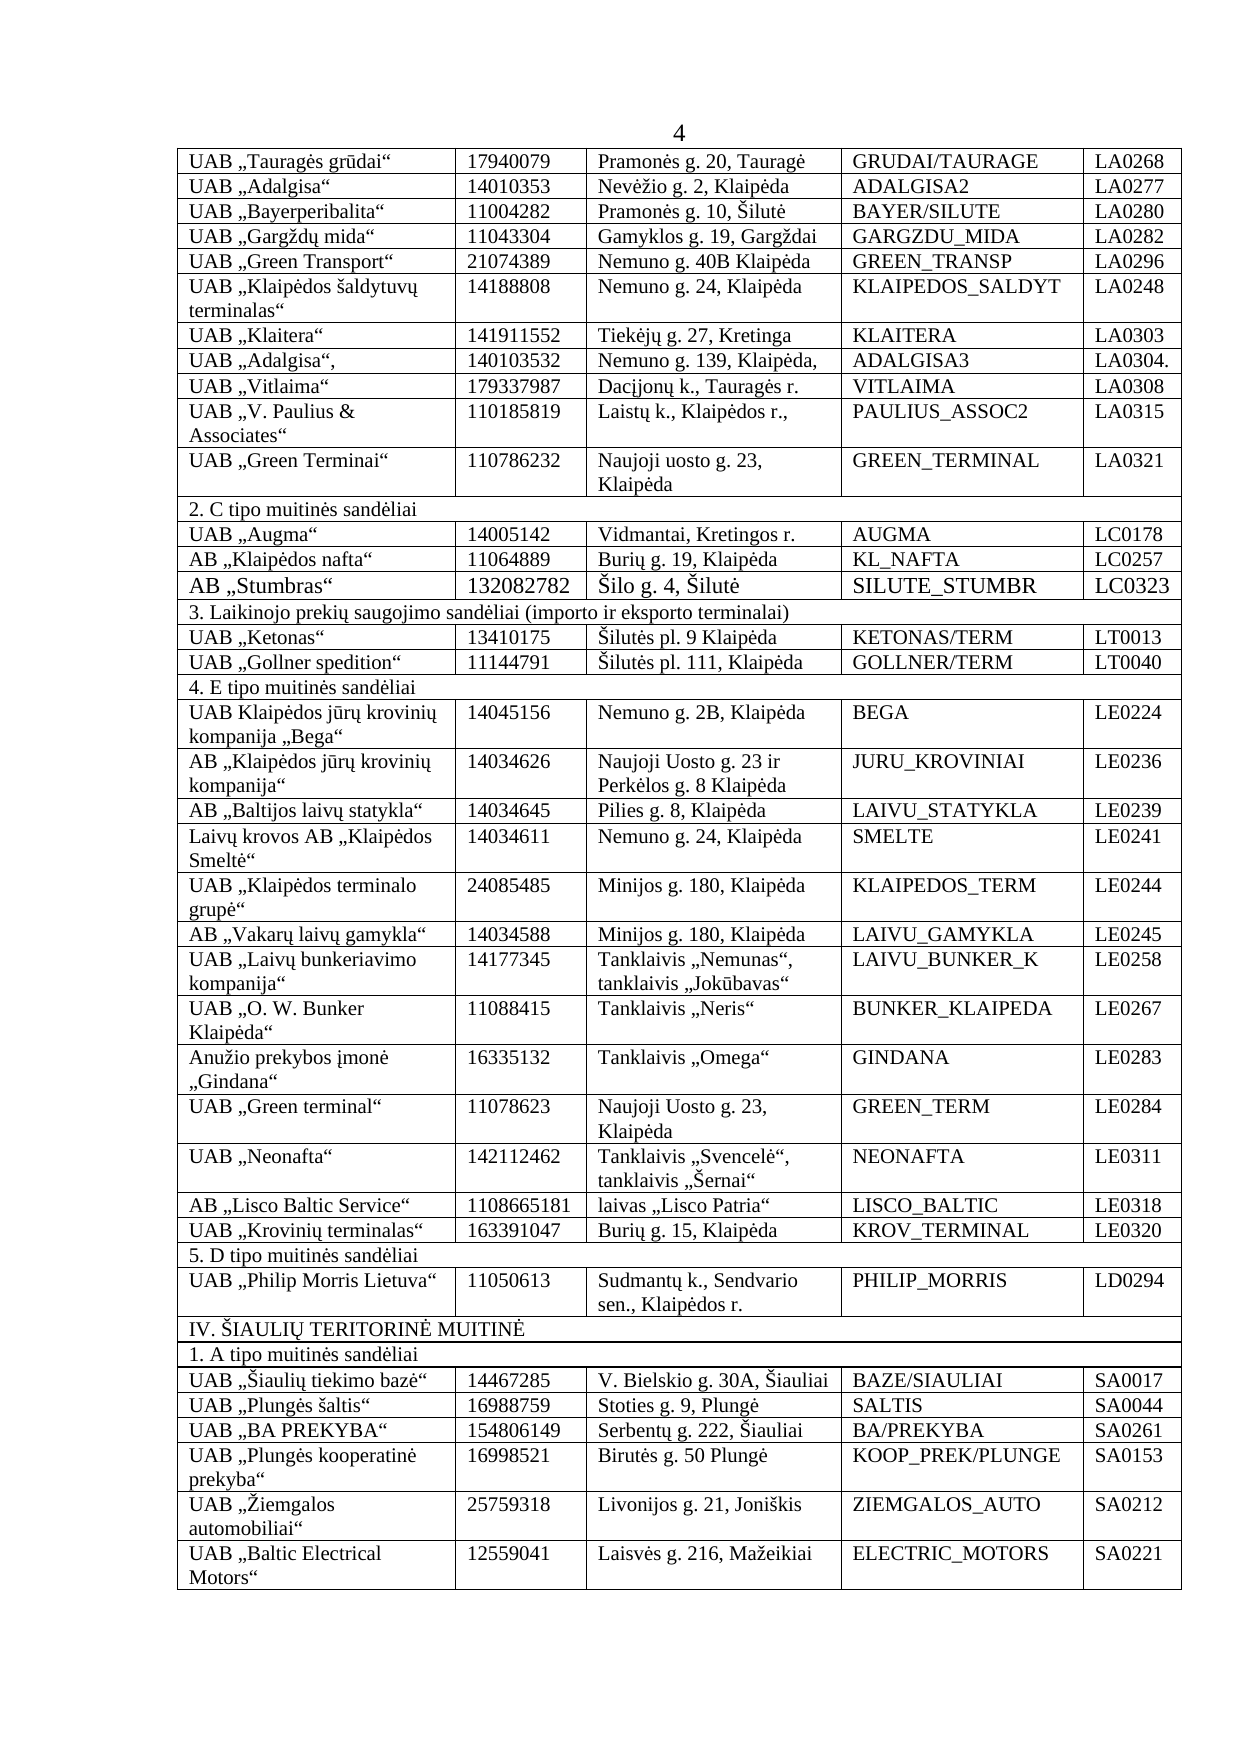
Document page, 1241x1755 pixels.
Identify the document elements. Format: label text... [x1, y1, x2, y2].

table_cell UAB „Laivų bunkeriavimo kompanija“ [178, 947, 455, 995]
table_cell UAB „Adalgisa“, [178, 349, 455, 372]
table_cell UAB „Bayerperibalita“ [178, 199, 455, 223]
table_cell Tanklaivis „Omega“ [587, 1045, 841, 1093]
table_cell LE0267 [1084, 996, 1181, 1044]
table_cell 14005142 [456, 522, 586, 546]
table_cell ADALGISA2 [842, 174, 1083, 198]
table_cell 141911552 [456, 323, 586, 347]
table_cell 13410175 [456, 625, 586, 649]
table_cell Nemuno g. 24, Klaipėda [587, 274, 841, 322]
table_cell 142112462 [456, 1144, 586, 1192]
table_cell LE0224 [1084, 700, 1181, 748]
table_cell UAB Klaipėdos jūrų krovinių kompanija „Bega“ [178, 700, 455, 748]
table_cell UAB „Baltic Electrical Motors“ [178, 1541, 455, 1589]
table_cell LA0303 [1084, 323, 1181, 347]
table_cell Tanklaivis „Nemunas“, tanklaivis „Jokūbavas“ [587, 947, 841, 995]
table_cell 11144791 [456, 650, 586, 674]
table_cell SA0153 [1084, 1443, 1181, 1491]
table_cell SA0261 [1084, 1418, 1181, 1442]
table_cell SA0221 [1084, 1541, 1181, 1589]
table_cell UAB „Žiemgalos automobiliai“ [178, 1492, 455, 1540]
table_cell UAB „Klaipėdos terminalo grupė“ [178, 873, 455, 921]
table_cell 16335132 [456, 1045, 586, 1093]
table_cell VITLAIMA [842, 374, 1083, 398]
table_cell ADALGISA3 [842, 349, 1083, 372]
table_cell LE0258 [1084, 947, 1181, 995]
table_cell AB „Baltijos laivų statykla“ [178, 799, 455, 822]
table_cell 14034588 [456, 922, 586, 946]
table_cell ELECTRIC_MOTORS [842, 1541, 1083, 1589]
table_cell Sudmantų k., Sendvario sen., Klaipėdos r. [587, 1268, 841, 1316]
table_cell 179337987 [456, 374, 586, 398]
table_cell UAB „Šiaulių tiekimo bazė“ [178, 1368, 455, 1392]
table_cell LA0304. [1084, 349, 1181, 372]
table_cell 11043304 [456, 224, 586, 248]
table_cell LA0277 [1084, 174, 1181, 198]
table_cell Šilo g. 4, Šilutė [587, 572, 841, 599]
table_cell KLAIPEDOS_SALDYT [842, 274, 1083, 322]
table_cell V. Bielskio g. 30A, Šiauliai [587, 1368, 841, 1392]
table_cell 154806149 [456, 1418, 586, 1442]
table_cell 140103532 [456, 349, 586, 372]
table_cell BAYER/SILUTE [842, 199, 1083, 223]
table_cell BAZE/SIAULIAI [842, 1368, 1083, 1392]
table_cell UAB „Vitlaima“ [178, 374, 455, 398]
table_cell KLAITERA [842, 323, 1083, 347]
table_cell LISCO_BALTIC [842, 1193, 1083, 1217]
table_cell LA0282 [1084, 224, 1181, 248]
table_cell GARGZDU_MIDA [842, 224, 1083, 248]
table_cell AB „Stumbras“ [178, 572, 455, 599]
table_cell PHILIP_MORRIS [842, 1268, 1083, 1316]
table_cell UAB „Plungės kooperatinė prekyba“ [178, 1443, 455, 1491]
table_cell Nemuno g. 139, Klaipėda, [587, 349, 841, 372]
table_cell UAB „Green Transport“ [178, 249, 455, 273]
table_cell SALTIS [842, 1393, 1083, 1417]
table_cell LE0245 [1084, 922, 1181, 946]
table_cell 11078623 [456, 1095, 586, 1143]
table_cell 14188808 [456, 274, 586, 322]
table_cell UAB „Ketonas“ [178, 625, 455, 649]
table_cell UAB „Green terminal“ [178, 1095, 455, 1143]
table_cell 4. E tipo muitinės sandėliai [178, 675, 1181, 699]
table_cell 14045156 [456, 700, 586, 748]
table_cell KL_NAFTA [842, 547, 1083, 571]
table_cell 14034645 [456, 799, 586, 822]
table_cell AB „Vakarų laivų gamykla“ [178, 922, 455, 946]
table_cell KOOP_PREK/PLUNGE [842, 1443, 1083, 1491]
table_cell 25759318 [456, 1492, 586, 1540]
table_cell GRUDAI/TAURAGE [842, 149, 1083, 173]
table_cell Naujoji Uosto g. 23 ir Perkėlos g. 8 Klaipėda [587, 749, 841, 797]
table_cell LE0320 [1084, 1218, 1181, 1242]
table_cell UAB „Plungės šaltis“ [178, 1393, 455, 1417]
table_cell Pramonės g. 20, Tauragė [587, 149, 841, 173]
table_cell 17940079 [456, 149, 586, 173]
table_cell Naujoji Uosto g. 23, Klaipėda [587, 1095, 841, 1143]
table_cell UAB „V. Paulius & Associates“ [178, 399, 455, 447]
table_cell IV. ŠIAULIŲ TERITORINĖ MUITINĖ [178, 1317, 1181, 1341]
table_cell Minijos g. 180, Klaipėda [587, 873, 841, 921]
table_cell KETONAS/TERM [842, 625, 1083, 649]
table_cell Gamyklos g. 19, Gargždai [587, 224, 841, 248]
table_cell 11088415 [456, 996, 586, 1044]
table_cell 16998521 [456, 1443, 586, 1491]
table_cell Tiekėjų g. 27, Kretinga [587, 323, 841, 347]
table_cell 3. Laikinojo prekių saugojimo sandėliai (importo ir eksporto terminalai) [178, 600, 1181, 624]
table_cell LE0239 [1084, 799, 1181, 822]
table_cell Nevėžio g. 2, Klaipėda [587, 174, 841, 198]
table_cell UAB „Gollner spedition“ [178, 650, 455, 674]
table_cell SA0044 [1084, 1393, 1181, 1417]
table_cell Tanklaivis „Neris“ [587, 996, 841, 1044]
table_cell 21074389 [456, 249, 586, 273]
table_cell ZIEMGALOS_AUTO [842, 1492, 1083, 1540]
table_cell KROV_TERMINAL [842, 1218, 1083, 1242]
table_cell 110786232 [456, 448, 586, 496]
table_cell laivas „Lisco Patria“ [587, 1193, 841, 1217]
table_cell LC0257 [1084, 547, 1181, 571]
table_cell UAB „Tauragės grūdai“ [178, 149, 455, 173]
table_cell 163391047 [456, 1218, 586, 1242]
table_cell LE0318 [1084, 1193, 1181, 1217]
table_cell 110185819 [456, 399, 586, 447]
table_cell UAB „BA PREKYBA“ [178, 1418, 455, 1442]
table_cell Šilutės pl. 9 Klaipėda [587, 625, 841, 649]
table_cell 14034626 [456, 749, 586, 797]
table_cell LA0308 [1084, 374, 1181, 398]
table_cell SMELTE [842, 824, 1083, 872]
table_cell 24085485 [456, 873, 586, 921]
table_cell Nemuno g. 24, Klaipėda [587, 824, 841, 872]
table_cell LA0280 [1084, 199, 1181, 223]
table_cell UAB „Klaitera“ [178, 323, 455, 347]
table_cell LE0241 [1084, 824, 1181, 872]
table_cell Nemuno g. 40B Klaipėda [587, 249, 841, 273]
table_cell LE0244 [1084, 873, 1181, 921]
table_cell Naujoji uosto g. 23, Klaipėda [587, 448, 841, 496]
table_cell LD0294 [1084, 1268, 1181, 1316]
table_cell GREEN_TERMINAL [842, 448, 1083, 496]
table_cell LA0248 [1084, 274, 1181, 322]
table_cell AB „Lisco Baltic Service“ [178, 1193, 455, 1217]
table_cell LE0284 [1084, 1095, 1181, 1143]
table_cell GOLLNER/TERM [842, 650, 1083, 674]
table_cell LE0283 [1084, 1045, 1181, 1093]
table_cell LT0013 [1084, 625, 1181, 649]
table_cell NEONAFTA [842, 1144, 1083, 1192]
table_cell LC0323 [1084, 572, 1181, 599]
table_cell Burių g. 15, Klaipėda [587, 1218, 841, 1242]
table_cell GREEN_TERM [842, 1095, 1083, 1143]
table_cell PAULIUS_ASSOC2 [842, 399, 1083, 447]
table_cell UAB „O. W. Bunker Klaipėda“ [178, 996, 455, 1044]
table_cell Pilies g. 8, Klaipėda [587, 799, 841, 822]
table_cell Minijos g. 180, Klaipėda [587, 922, 841, 946]
table_cell 11004282 [456, 199, 586, 223]
table_cell Šilutės pl. 111, Klaipėda [587, 650, 841, 674]
table_cell SA0017 [1084, 1368, 1181, 1392]
table_cell Birutės g. 50 Plungė [587, 1443, 841, 1491]
table_cell 2. C tipo muitinės sandėliai [178, 497, 1181, 521]
table_cell JURU_KROVINIAI [842, 749, 1083, 797]
table_cell Pramonės g. 10, Šilutė [587, 199, 841, 223]
table_cell 1. A tipo muitinės sandėliai [178, 1343, 1181, 1366]
table_cell BA/PREKYBA [842, 1418, 1083, 1442]
table_cell GINDANA [842, 1045, 1083, 1093]
table_cell LC0178 [1084, 522, 1181, 546]
table_cell 1108665181 [456, 1193, 586, 1217]
table_cell AB „Klaipėdos jūrų krovinių kompanija“ [178, 749, 455, 797]
table_cell Tanklaivis „Svencelė“, tanklaivis „Šernai“ [587, 1144, 841, 1192]
table_cell Laistų k., Klaipėdos r., [587, 399, 841, 447]
table_cell Burių g. 19, Klaipėda [587, 547, 841, 571]
table_cell LA0315 [1084, 399, 1181, 447]
table_cell Vidmantai, Kretingos r. [587, 522, 841, 546]
table_cell SILUTE_STUMBR [842, 572, 1083, 599]
table_cell UAB „Krovinių terminalas“ [178, 1218, 455, 1242]
table_cell Laivų krovos AB „Klaipėdos Smeltė“ [178, 824, 455, 872]
table_cell 12559041 [456, 1541, 586, 1589]
table_cell LT0040 [1084, 650, 1181, 674]
table_cell GREEN_TRANSP [842, 249, 1083, 273]
table_cell LA0321 [1084, 448, 1181, 496]
table_cell BUNKER_KLAIPEDA [842, 996, 1083, 1044]
table_cell LAIVU_GAMYKLA [842, 922, 1083, 946]
table_cell Serbentų g. 222, Šiauliai [587, 1418, 841, 1442]
table_cell 14177345 [456, 947, 586, 995]
table_cell Livonijos g. 21, Joniškis [587, 1492, 841, 1540]
table_cell UAB „Green Terminai“ [178, 448, 455, 496]
table_cell UAB „Klaipėdos šaldytuvų terminalas“ [178, 274, 455, 322]
table_cell UAB „Adalgisa“ [178, 174, 455, 198]
table_cell 11064889 [456, 547, 586, 571]
table_cell SA0212 [1084, 1492, 1181, 1540]
table_cell Anužio prekybos įmonė „Gindana“ [178, 1045, 455, 1093]
table_cell 14467285 [456, 1368, 586, 1392]
table_cell LA0268 [1084, 149, 1181, 173]
table_cell LAIVU_STATYKLA [842, 799, 1083, 822]
table_cell UAB „Gargždų mida“ [178, 224, 455, 248]
table_cell AB „Klaipėdos nafta“ [178, 547, 455, 571]
table_cell 16988759 [456, 1393, 586, 1417]
table_cell LE0311 [1084, 1144, 1181, 1192]
table_cell LE0236 [1084, 749, 1181, 797]
table_cell 11050613 [456, 1268, 586, 1316]
table_cell UAB „Philip Morris Lietuva“ [178, 1268, 455, 1316]
table_cell UAB „Augma“ [178, 522, 455, 546]
table_cell BEGA [842, 700, 1083, 748]
table_cell AUGMA [842, 522, 1083, 546]
table_cell UAB „Neonafta“ [178, 1144, 455, 1192]
table_cell KLAIPEDOS_TERM [842, 873, 1083, 921]
table_cell LA0296 [1084, 249, 1181, 273]
table_cell LAIVU_BUNKER_K [842, 947, 1083, 995]
table_cell 14034611 [456, 824, 586, 872]
table_cell 5. D tipo muitinės sandėliai [178, 1243, 1181, 1267]
table_cell Dacįjonų k., Tauragės r. [587, 374, 841, 398]
table_cell Stoties g. 9, Plungė [587, 1393, 841, 1417]
table_cell Laisvės g. 216, Mažeikiai [587, 1541, 841, 1589]
table_cell 14010353 [456, 174, 586, 198]
table_cell 132082782 [456, 572, 586, 599]
table_cell Nemuno g. 2B, Klaipėda [587, 700, 841, 748]
